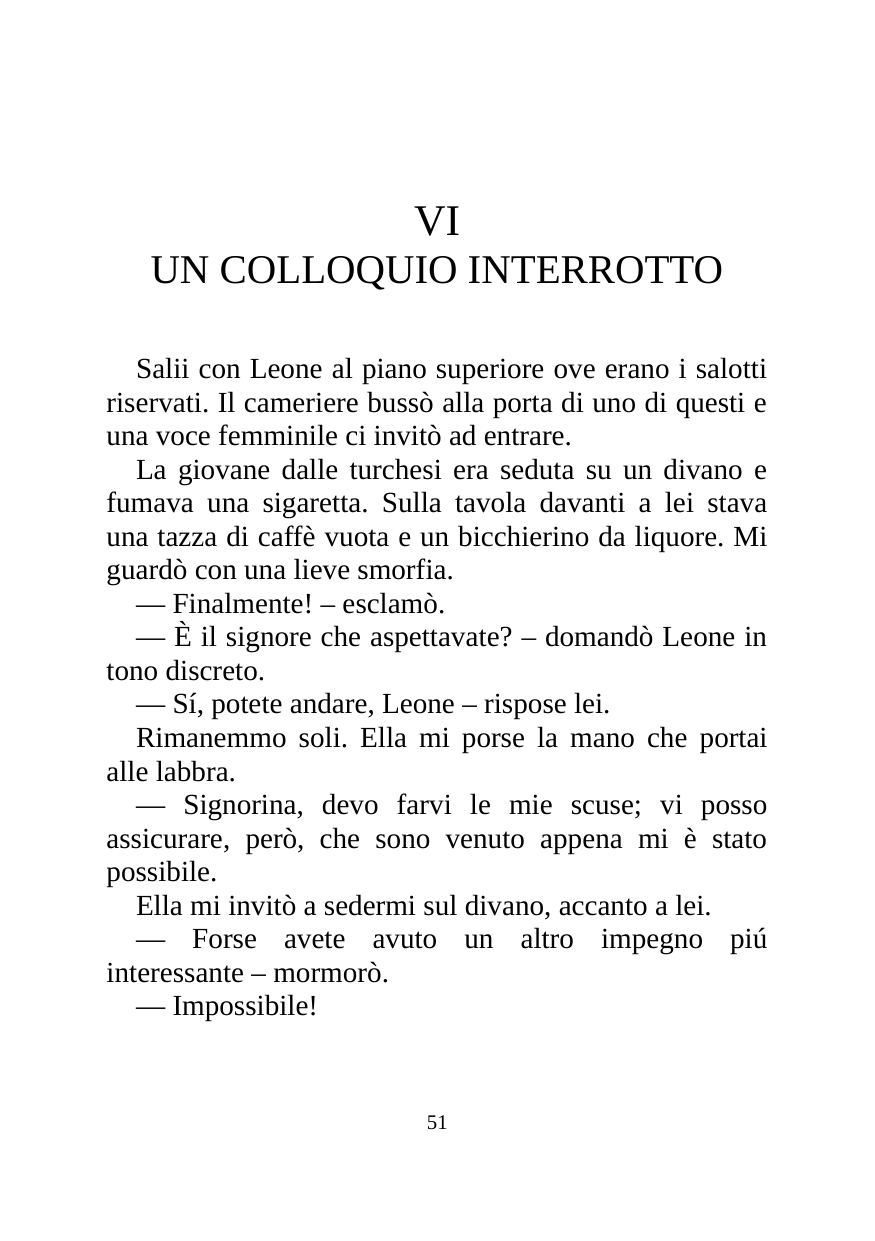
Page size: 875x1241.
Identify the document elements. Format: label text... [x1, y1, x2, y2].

text — Forse avete avuto un altro impegno piú interessante – mormorò. [106, 921, 768, 988]
text — È il signore che aspettavate? – domandò Leone in tono discreto. [106, 619, 768, 687]
text Rimanemmo soli. Ella mi porse la mano che portai alle labbra. [106, 720, 768, 787]
text Ella mi invitò a sedermi sul divano, accanto a lei. [106, 888, 768, 921]
subtitle VI Un colloquio interrotto [106, 195, 768, 292]
text La giovane dalle turchesi era seduta su un divano e fumava una sigaretta. Sulla tavola davanti a lei stava una tazza di caffè vuota e un bicchierino da liquore. Mi guardò con una lieve smorfia. [106, 452, 768, 586]
text — Sí, potete andare, Leone – rispose lei. [106, 687, 768, 720]
text — Impossibile! [106, 988, 768, 1022]
text — Signorina, devo farvi le mie scuse; vi posso assicurare, però, che sono venuto appena mi è stato possibile. [106, 787, 768, 888]
text — Finalmente! – esclamò. [106, 586, 768, 619]
text Salii con Leone al piano superiore ove erano i salotti riservati. Il cameriere bussò alla porta di uno di questi e una voce femminile ci invitò ad entrare. [106, 351, 768, 452]
